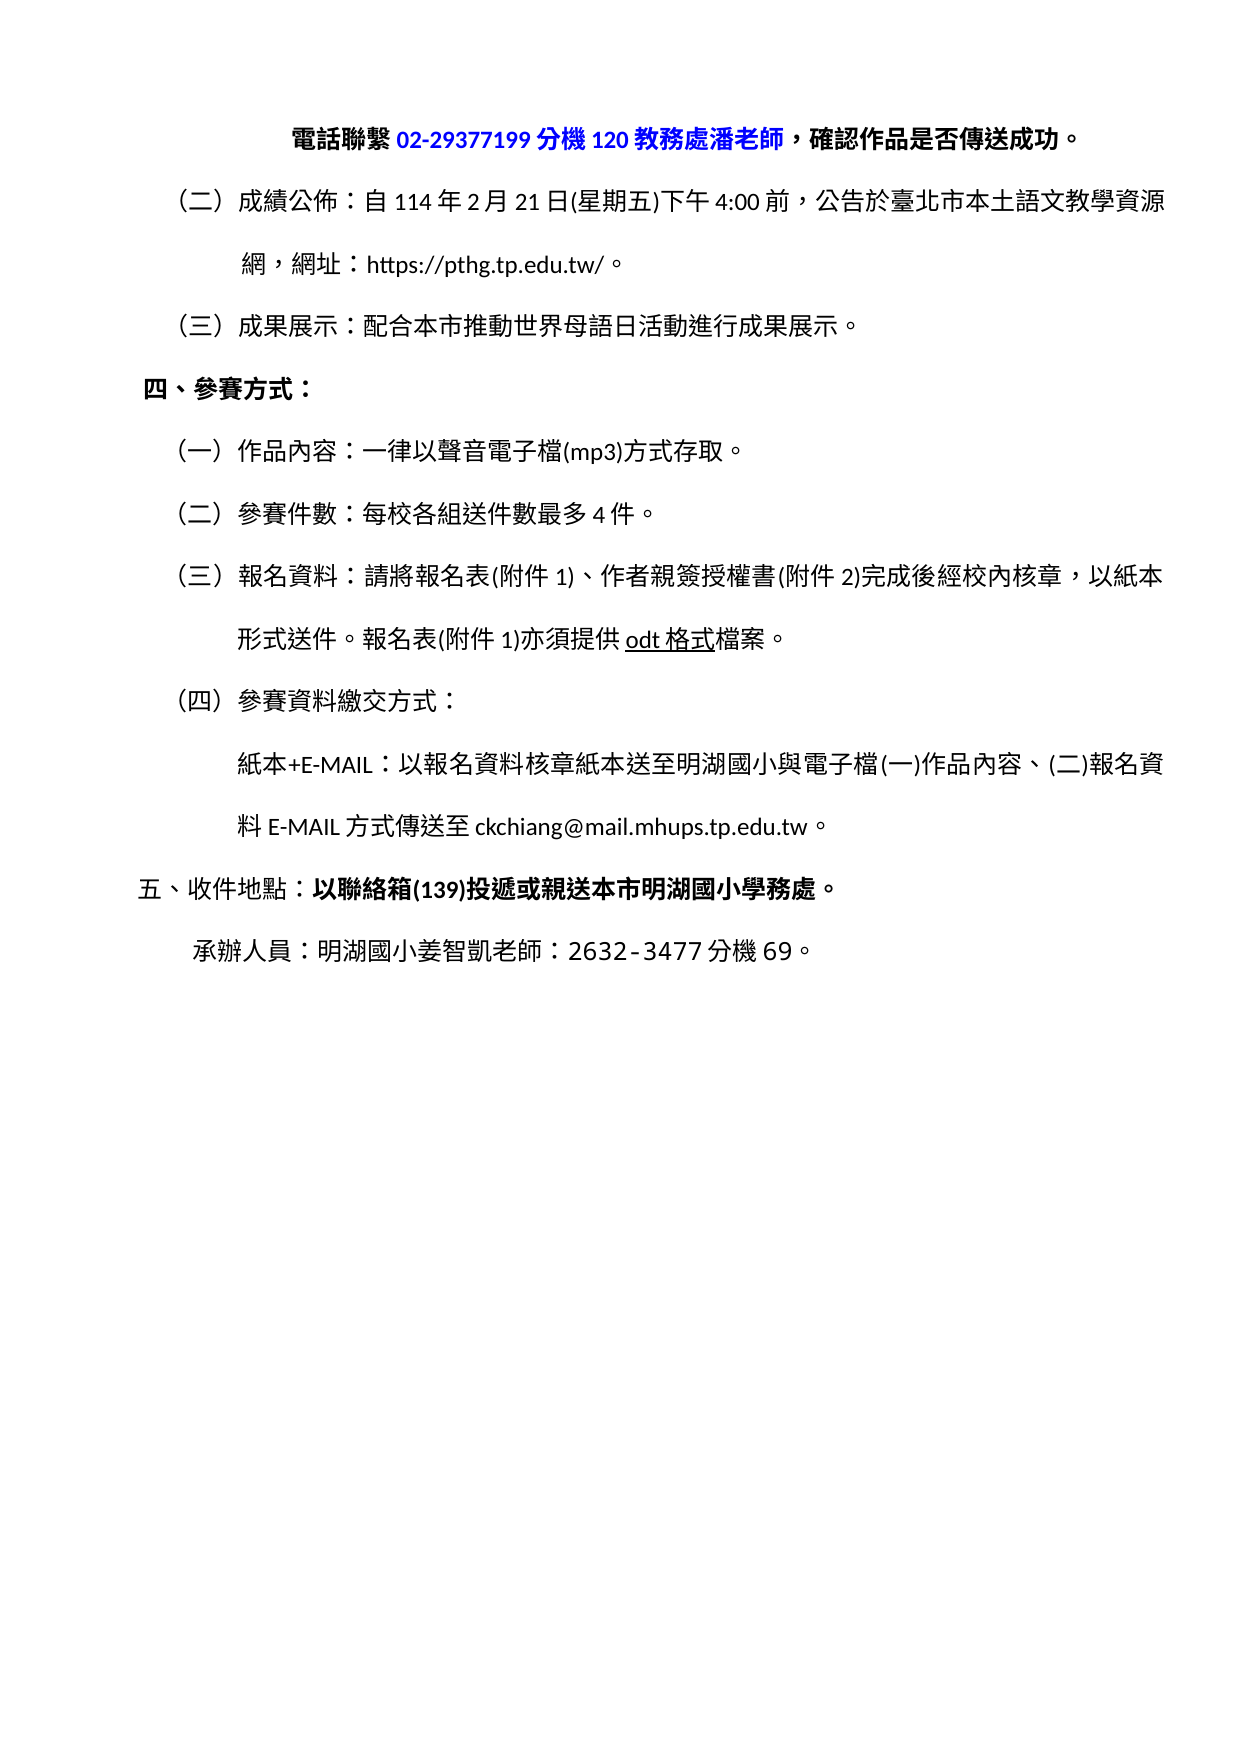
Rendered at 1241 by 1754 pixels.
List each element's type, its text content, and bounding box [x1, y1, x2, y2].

text （二）參賽件數：每校各組送件數最多4件。 [162, 471, 1165, 533]
text （一）作品內容：一律以聲音電子檔(mp3)方式存取。 [162, 408, 1165, 471]
text （三）報名資料：請將報名表(附件1)、作者親簽授權書(附件2)完成後經校內核章，以紙本形式送件。報名表(附件1)亦須提供odt格式檔案。 [162, 533, 1165, 658]
text （二）成績公佈：自114年2月21日(星期五)下午4:00前，公告於臺北市本土語文教學資源網，網址：https://pthg.tp.edu.tw/。 [164, 158, 1165, 283]
text （三）成果展示：配合本市推動世界母語日活動進行成果展示。 [164, 283, 1165, 346]
text 電話聯繫02-29377199分機120 教務處潘老師，確認作品是否傳送成功。 [214, 96, 1165, 158]
text 承辦人員：明湖國小姜智凱老師：2632-3477分機69。 [75, 908, 1165, 971]
text 五、收件地點：以聯絡箱(139)投遞或親送本市明湖國小學務處。 [137, 846, 1165, 908]
text （四）參賽資料繳交方式： [162, 658, 1165, 721]
text 紙本+E-MAIL：以報名資料核章紙本送至明湖國小與電子檔(一)作品內容、(二)報名資料E-MAIL方式傳送至ckchiang@mail.mhups.tp.edu.tw。 [237, 721, 1165, 846]
text 四、參賽方式： [137, 346, 1165, 408]
